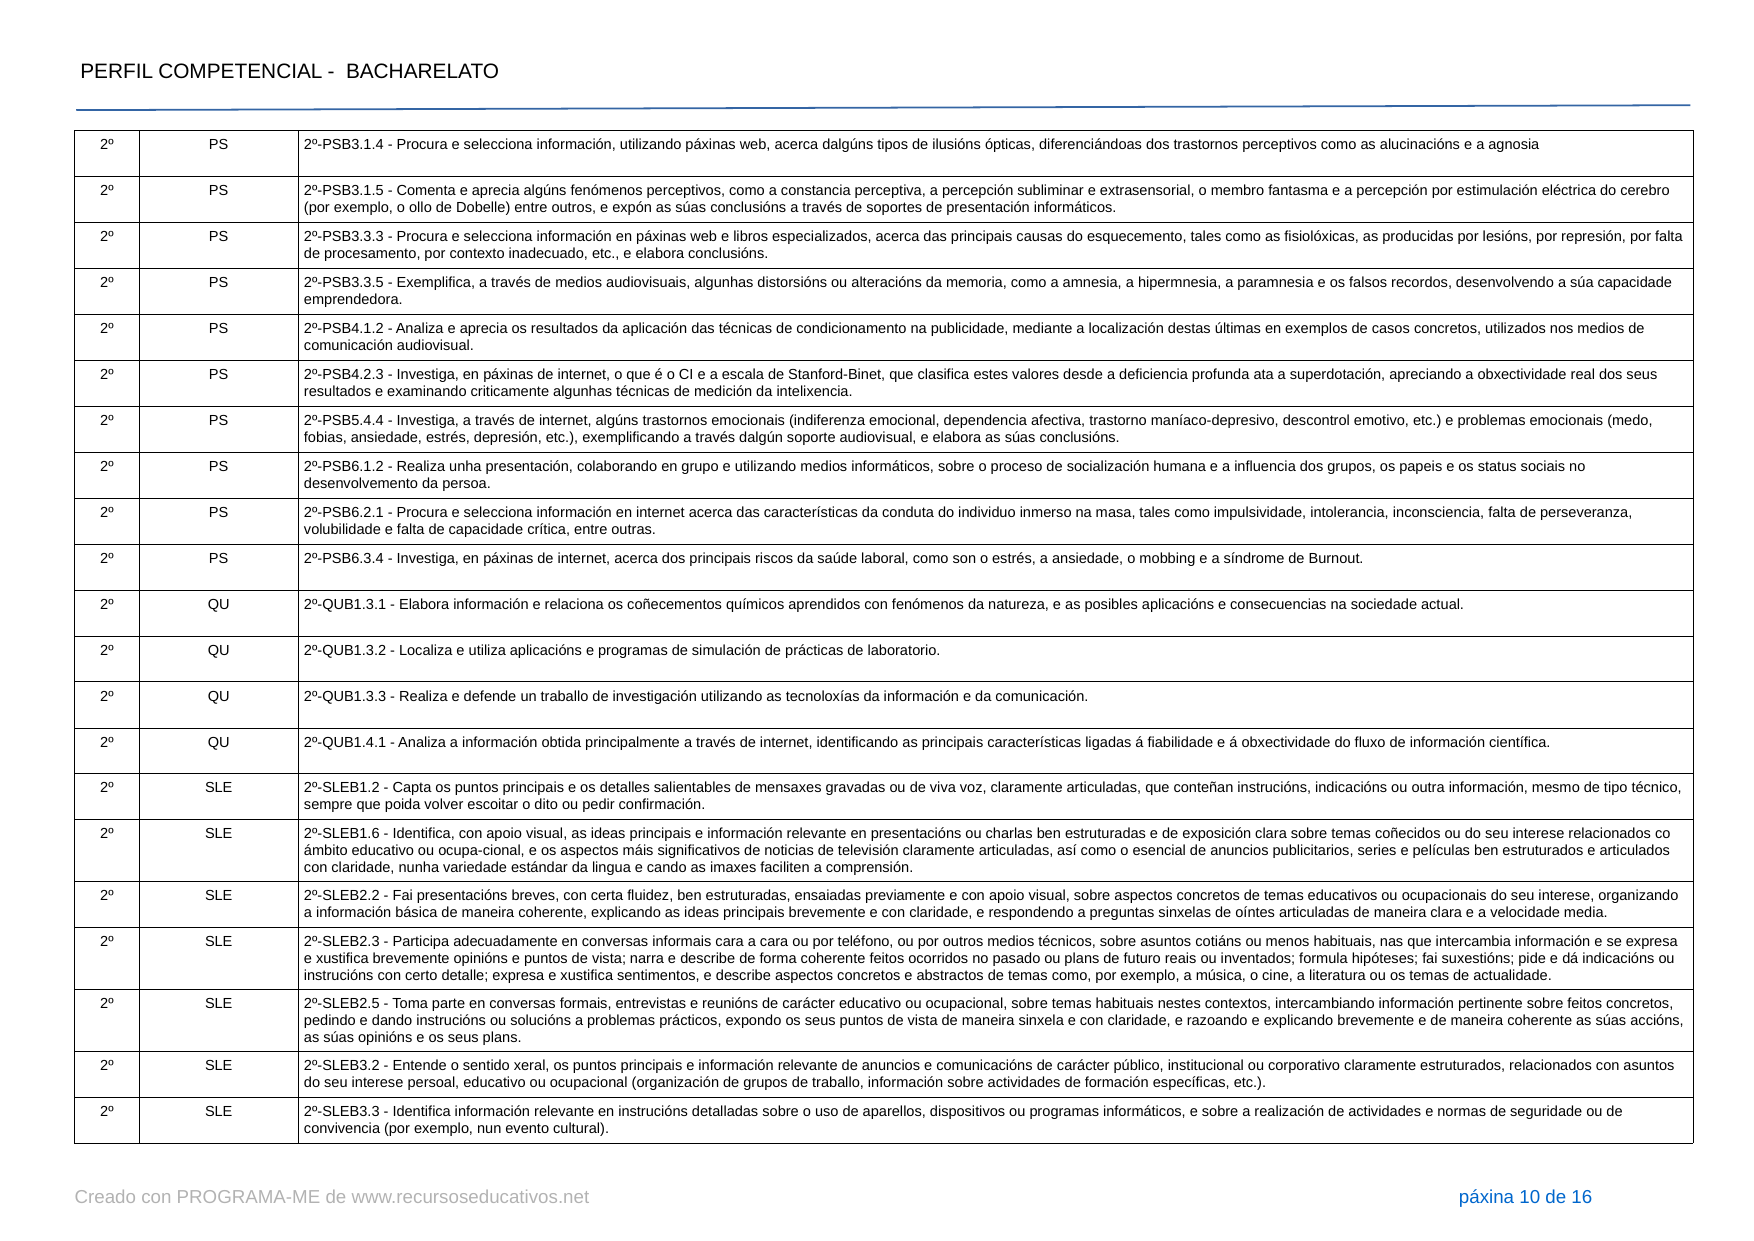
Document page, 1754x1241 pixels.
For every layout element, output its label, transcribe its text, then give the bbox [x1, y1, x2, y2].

table_cell 2º-SLEB2.3 - Participa adecuadamente en conversas informais cara a cara ou por teléfono, ou por outros medios técnicos, sobre asuntos cotiáns ou menos habituais, nas que intercambia información e se expresa e xustifica brevemente opinións e puntos de vista; narra e describe de forma coherente feitos ocorridos no pasado ou plans de futuro reais ou inventados; formula hipóteses; fai suxestións; pide e dá indicacións ou instrucións con certo detalle; expresa e xustifica sentimentos, e describe aspectos concretos e abstractos de temas como, por exemplo, a música, o cine, a literatura ou os temas de actualidade. [299, 928, 1693, 989]
table_cell 2º [75, 407, 139, 452]
table_cell 2º [75, 1052, 139, 1097]
table_cell 2º [75, 1098, 139, 1143]
table_cell 2º [75, 499, 139, 544]
table_cell QU [140, 591, 298, 636]
table_cell 2º [75, 882, 139, 927]
table_cell 2º [75, 545, 139, 589]
table_cell 2º [75, 729, 139, 773]
table_cell 2º-QUB1.4.1 - Analiza a información obtida principalmente a través de internet, identificando as principais características ligadas á fiabilidade e á obxectividade do fluxo de información científica. [299, 729, 1693, 773]
table_cell 2º-SLEB1.6 - Identifica, con apoio visual, as ideas principais e información relevante en presentacións ou charlas ben estruturadas e de exposición clara sobre temas coñecidos ou do seu interese relacionados co ámbito educativo ou ocupa-cional, e os aspectos máis significativos de noticias de televisión claramente articuladas, así como o esencial de anuncios publicitarios, series e películas ben estruturados e articulados con claridade, nunha variedade estándar da lingua e cando as imaxes faciliten a comprensión. [299, 820, 1693, 881]
table_cell 2º [75, 361, 139, 406]
table_cell 2º-SLEB3.3 - Identifica información relevante en instrucións detalladas sobre o uso de aparellos, dispositivos ou programas informáticos, e sobre a realización de actividades e normas de seguridade ou de convivencia (por exemplo, nun evento cultural). [299, 1098, 1693, 1143]
table_cell PS [140, 223, 298, 268]
table_cell 2º-PSB3.3.3 - Procura e selecciona información en páxinas web e libros especializados, acerca das principais causas do esquecemento, tales como as fisiolóxicas, as producidas por lesións, por represión, por falta de procesamento, por contexto inadecuado, etc., e elabora conclusións. [299, 223, 1693, 268]
table_cell 2º-PSB6.1.2 - Realiza unha presentación, colaborando en grupo e utilizando medios informáticos, sobre o proceso de socialización humana e a influencia dos grupos, os papeis e os status sociais no desenvolvemento da persoa. [299, 453, 1693, 498]
table_cell 2º [75, 177, 139, 222]
table_cell PS [140, 361, 298, 406]
table_cell SLE [140, 990, 298, 1051]
table_cell PS [140, 453, 298, 498]
table_cell PS [140, 315, 298, 360]
table_cell 2º-PSB4.1.2 - Analiza e aprecia os resultados da aplicación das técnicas de condicionamento na publicidade, mediante a localización destas últimas en exemplos de casos concretos, utilizados nos medios de comunicación audiovisual. [299, 315, 1693, 360]
table_cell 2º [75, 269, 139, 314]
table_cell 2º-PSB4.2.3 - Investiga, en páxinas de internet, o que é o CI e a escala de Stanford-Binet, que clasifica estes valores desde a deficiencia profunda ata a superdotación, apreciando a obxectividade real dos seus resultados e examinando criticamente algunhas técnicas de medición da intelixencia. [299, 361, 1693, 406]
table_cell 2º [75, 928, 139, 989]
table_cell 2º [75, 637, 139, 681]
table_cell SLE [140, 882, 298, 927]
table_cell PS [140, 131, 298, 176]
table_cell 2º-PSB3.1.5 - Comenta e aprecia algúns fenómenos perceptivos, como a constancia perceptiva, a percepción subliminar e extrasensorial, o membro fantasma e a percepción por estimulación eléctrica do cerebro (por exemplo, o ollo de Dobelle) entre outros, e expón as súas conclusións a través de soportes de presentación informáticos. [299, 177, 1693, 222]
table_cell PS [140, 177, 298, 222]
table_cell 2º [75, 223, 139, 268]
table_cell 2º [75, 453, 139, 498]
table_cell PS [140, 499, 298, 544]
table_cell 2º-SLEB1.2 - Capta os puntos principais e os detalles salientables de mensaxes gravadas ou de viva voz, claramente articuladas, que conteñan instrucións, indicacións ou outra información, mesmo de tipo técnico, sempre que poida volver escoitar o dito ou pedir confirmación. [299, 774, 1693, 819]
table_cell SLE [140, 1098, 298, 1143]
table_cell 2º [75, 682, 139, 727]
table_cell 2º-PSB6.2.1 - Procura e selecciona información en internet acerca das características da conduta do individuo inmerso na masa, tales como impulsividade, intolerancia, inconsciencia, falta de perseveranza, volubilidade e falta de capacidade crítica, entre outras. [299, 499, 1693, 544]
table_cell 2º-PSB6.3.4 - Investiga, en páxinas de internet, acerca dos principais riscos da saúde laboral, como son o estrés, a ansiedade, o mobbing e a síndrome de Burnout. [299, 545, 1693, 589]
table_cell SLE [140, 774, 298, 819]
table_cell 2º [75, 591, 139, 636]
table_cell 2º [75, 131, 139, 176]
table_cell 2º [75, 774, 139, 819]
table_cell 2º-PSB3.3.5 - Exemplifica, a través de medios audiovisuais, algunhas distorsións ou alteracións da memoria, como a amnesia, a hipermnesia, a paramnesia e os falsos recordos, desenvolvendo a súa capacidade emprendedora. [299, 269, 1693, 314]
table_cell 2º-SLEB2.5 - Toma parte en conversas formais, entrevistas e reunións de carácter educativo ou ocupacional, sobre temas habituais nestes contextos, intercambiando información pertinente sobre feitos concretos, pedindo e dando instrucións ou solucións a problemas prácticos, expondo os seus puntos de vista de maneira sinxela e con claridade, e razoando e explicando brevemente e de maneira coherente as súas accións, as súas opinións e os seus plans. [299, 990, 1693, 1051]
table_cell 2º [75, 315, 139, 360]
table_cell QU [140, 637, 298, 681]
table_cell 2º-QUB1.3.1 - Elabora información e relaciona os coñecementos químicos aprendidos con fenómenos da natureza, e as posibles aplicacións e consecuencias na sociedade actual. [299, 591, 1693, 636]
table_cell QU [140, 729, 298, 773]
table_cell SLE [140, 1052, 298, 1097]
table_cell 2º-QUB1.3.2 - Localiza e utiliza aplicacións e programas de simulación de prácticas de laboratorio. [299, 637, 1693, 681]
table_cell 2º [75, 990, 139, 1051]
table_cell SLE [140, 820, 298, 881]
table_cell 2º-PSB5.4.4 - Investiga, a través de internet, algúns trastornos emocionais (indiferenza emocional, dependencia afectiva, trastorno maníaco-depresivo, descontrol emotivo, etc.) e problemas emocionais (medo, fobias, ansiedade, estrés, depresión, etc.), exemplificando a través dalgún soporte audiovisual, e elabora as súas conclusións. [299, 407, 1693, 452]
table_cell 2º-SLEB3.2 - Entende o sentido xeral, os puntos principais e información relevante de anuncios e comunicacións de carácter público, institucional ou corporativo claramente estruturados, relacionados con asuntos do seu interese persoal, educativo ou ocupacional (organización de grupos de traballo, información sobre actividades de formación específicas, etc.). [299, 1052, 1693, 1097]
table_cell 2º-SLEB2.2 - Fai presentacións breves, con certa fluidez, ben estruturadas, ensaiadas previamente e con apoio visual, sobre aspectos concretos de temas educativos ou ocupacionais do seu interese, organizando a información básica de maneira coherente, explicando as ideas principais brevemente e con claridade, e respondendo a preguntas sinxelas de oíntes articuladas de maneira clara e a velocidade media. [299, 882, 1693, 927]
table_cell QU [140, 682, 298, 727]
table_cell PS [140, 545, 298, 589]
table_cell 2º-QUB1.3.3 - Realiza e defende un traballo de investigación utilizando as tecnoloxías da información e da comunicación. [299, 682, 1693, 727]
table_cell PS [140, 407, 298, 452]
table_cell PS [140, 269, 298, 314]
table_cell 2º [75, 820, 139, 881]
table_cell SLE [140, 928, 298, 989]
table_cell 2º-PSB3.1.4 - Procura e selecciona información, utilizando páxinas web, acerca dalgúns tipos de ilusións ópticas, diferenciándoas dos trastornos perceptivos como as alucinacións e a agnosia [299, 131, 1693, 176]
